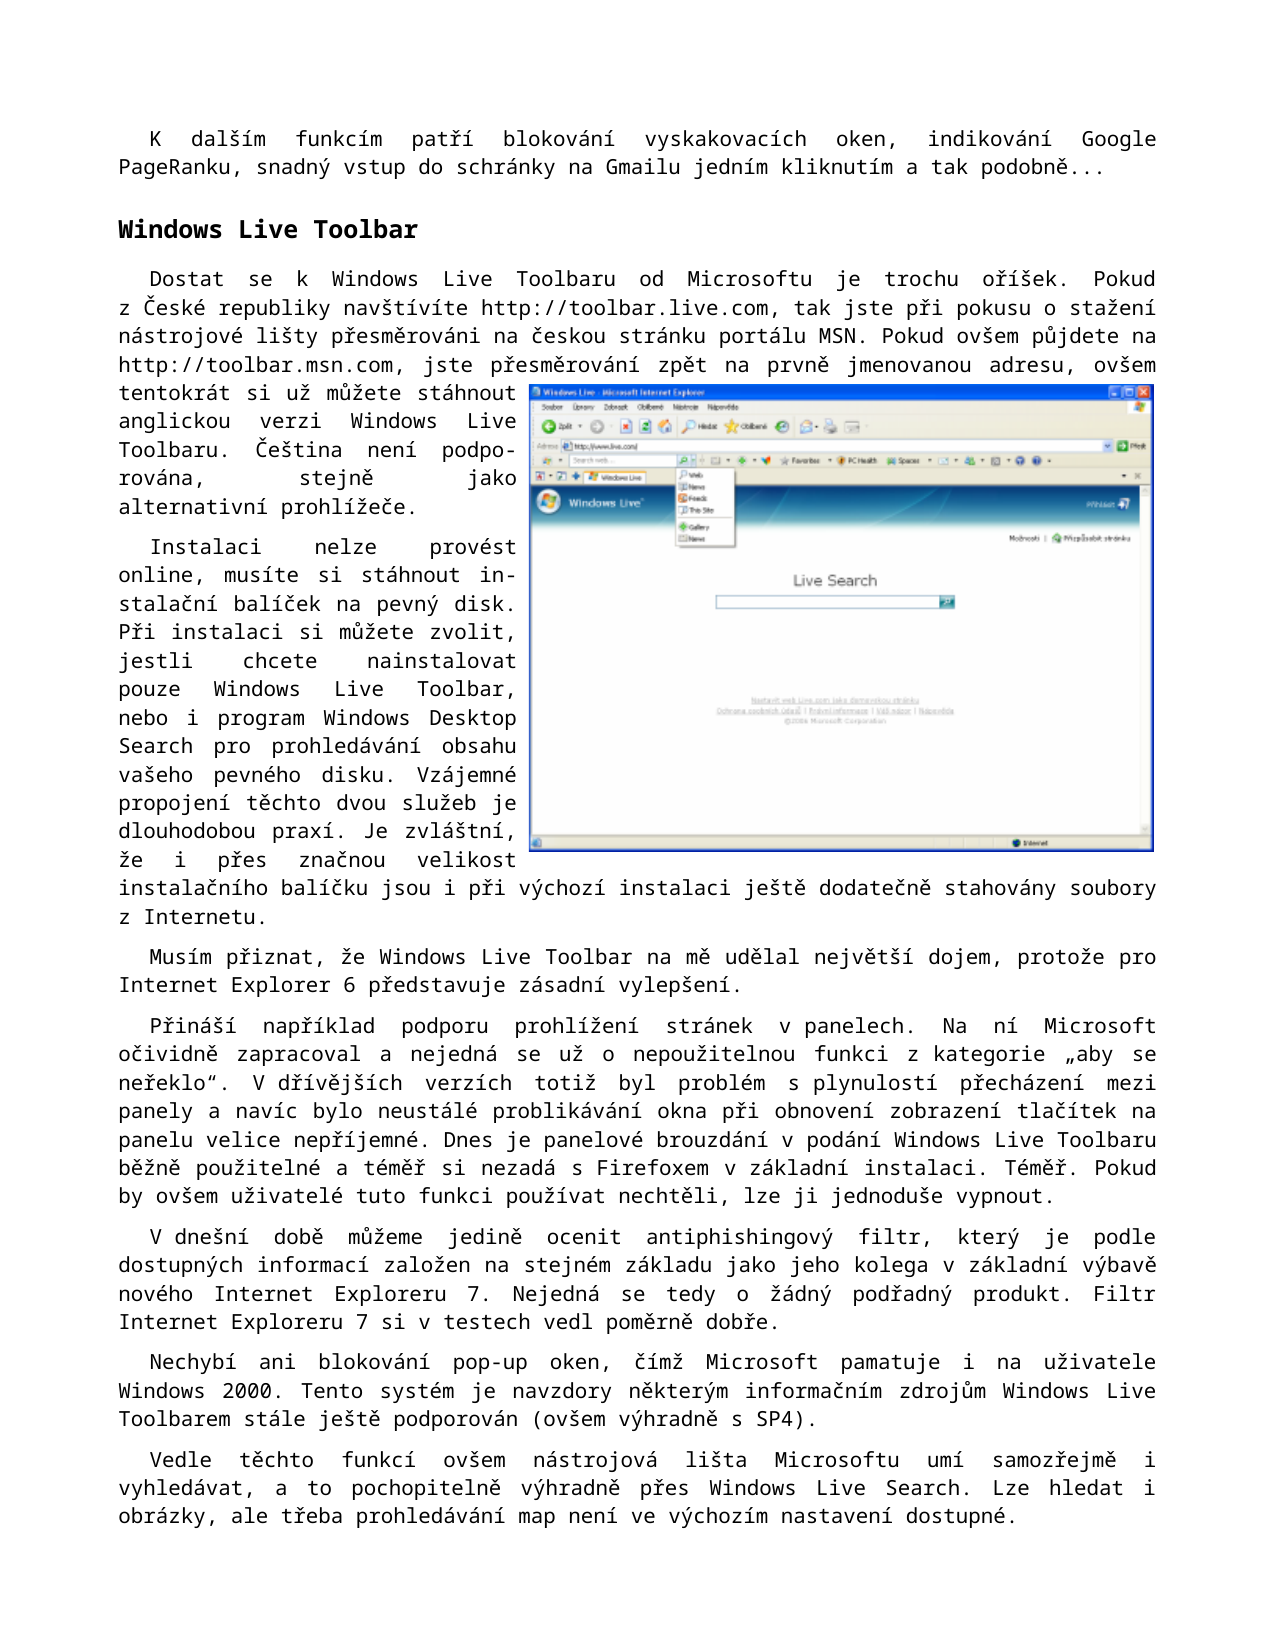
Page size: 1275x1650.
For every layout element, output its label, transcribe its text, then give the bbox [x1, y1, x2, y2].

text Dostat se k Windows Live Toolbaru od Microsoftu je trochu oříšek. Pokud z České republiky navštívíte http://toolbar.live.com, tak jste při pokusu o stažení nástrojové lišty přesměrováni na českou stránku portálu MSN. Pokud ovšem půjdete na http://toolbar.msn.com, jste přesměrování zpět na prvně jmenovanou adresu, ovšem tentokrát si už můžete stáhnout anglickou verzi Windows Live Toolbaru. Čeština není podpo­rována, stejně jako alternativní prohlížeče. [118, 264, 1157, 520]
subtitle Windows Live Toolbar [118, 212, 1157, 246]
text Vedle těchto funkcí ovšem nástrojová lišta Microsoftu umí samozřejmě i vyhledávat, a to pochopitelně výhradně přes Windows Live Search. Lze hledat i obrázky, ale třeba prohledávání map není ve výchozím nastavení dostupné. [118, 1445, 1157, 1530]
text Musím přiznat, že Windows Live Toolbar na mě udělal největší dojem, protože pro Internet Explorer 6 představuje zásadní vylepšení. [118, 942, 1157, 999]
text V dnešní době můžeme jedině ocenit antiphishingový filtr, který je podle dostupných informací založen na stejném základu jako jeho kolega v základní výbavě nového Internet Exploreru 7. Nejedná se tedy o žádný podřadný produkt. Filtr Internet Exploreru 7 si v testech vedl poměrně dobře. [118, 1222, 1157, 1336]
text Nechybí ani blokování pop-up oken, čímž Microsoft pamatuje i na uživatele Windows 2000. Tento systém je navzdory některým informačním zdrojům Windows Live Toolbarem stále ještě podporován (ovšem výhradně s SP4). [118, 1347, 1157, 1433]
picture [528, 384, 1154, 852]
text Přináší například podporu prohlížení stránek v panelech. Na ní Microsoft očividně zapracoval a nejedná se už o nepoužitelnou funkci z kategorie „aby se neřeklo“. V dřívějších verzích totiž byl problém s plynulostí přecházení mezi panely a navíc bylo neustálé problikávání okna při obnovení zobrazení tlačítek na panelu velice nepříjemné. Dnes je panelové brouzdání v podání Windows Live Toolbaru běžně použitelné a téměř si nezadá s Firefoxem v základní instalaci. Téměř. Pokud by ovšem uživatelé tuto funkci používat nechtěli, lze ji jednoduše vypnout. [118, 1011, 1157, 1210]
text K dalším funkcím patří blokování vyskakovacích oken, indikování Google PageRanku, snadný vstup do schránky na Gmailu jedním kliknutím a tak podobně... [118, 124, 1157, 181]
text Instalaci nelze provést online, musíte si stáhnout in­stalační balíček na pevný disk. Při instalaci si můžete zvolit, jestli chcete nainstalovat pouze Windows Live Toolbar, nebo i program Windows Desktop Search pro prohledávání obsahu vašeho pevného disku. Vzájemné propojení těchto dvou služeb je dlouhodobou praxí. Je zvláštní, že i přes značnou velikost instalačního balíčku jsou i při výchozí instalaci ještě dodatečně stahovány soubory z Internetu. [118, 532, 1157, 930]
